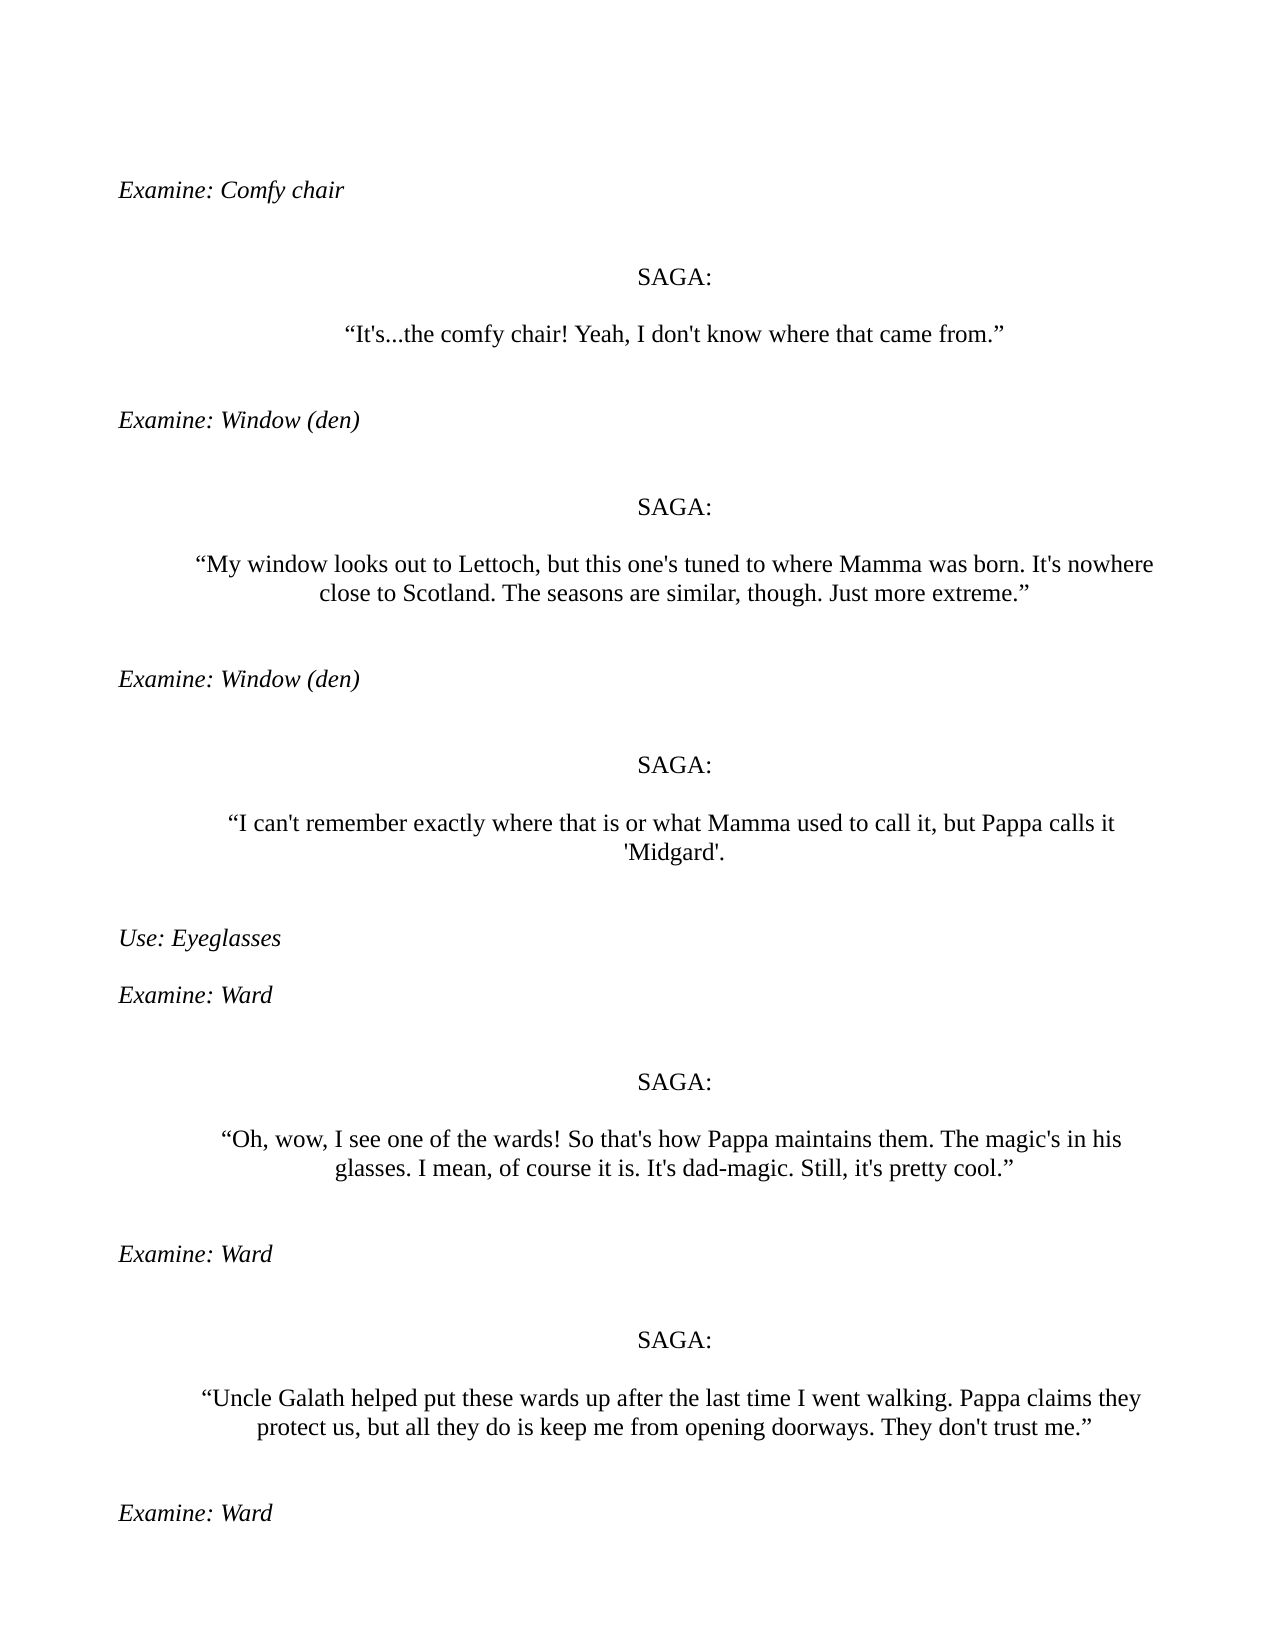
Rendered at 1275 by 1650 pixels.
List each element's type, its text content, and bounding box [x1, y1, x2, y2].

text Use: Eyeglasses [118, 923, 1157, 952]
text Examine: Ward [118, 1239, 1157, 1268]
text “Uncle Galath helped put these wards up after the last time I went walking. Pappa claims they protect us, but all they do is keep me from opening doorways. They don't trust me.” [118, 1383, 1157, 1441]
text Examine: Ward [118, 981, 1157, 1009]
text Examine: Window (den) [118, 406, 1157, 434]
text “My window looks out to Lettoch, but this one's tuned to where Mamma was born. It's nowhere close to Scotland. The seasons are similar, though. Just more extreme.” [118, 549, 1157, 607]
text Examine: Ward [118, 1498, 1157, 1527]
text Examine: Window (den) [118, 664, 1157, 693]
text “It's...the comfy chair! Yeah, I don't know where that came from.” [118, 319, 1157, 348]
text SAGA: [118, 1067, 1157, 1096]
text SAGA: [118, 1326, 1157, 1354]
text “I can't remember exactly where that is or what Mamma used to call it, but Pappa calls it 'Midgard'. [118, 808, 1157, 866]
text “Oh, wow, I see one of the wards! So that's how Pappa maintains them. The magic's in his glasses. I mean, of course it is. It's dad-magic. Still, it's pretty cool.” [118, 1124, 1157, 1182]
text SAGA: [118, 262, 1157, 291]
text SAGA: [118, 492, 1157, 521]
text Examine: Comfy chair [118, 176, 1157, 204]
text SAGA: [118, 751, 1157, 779]
